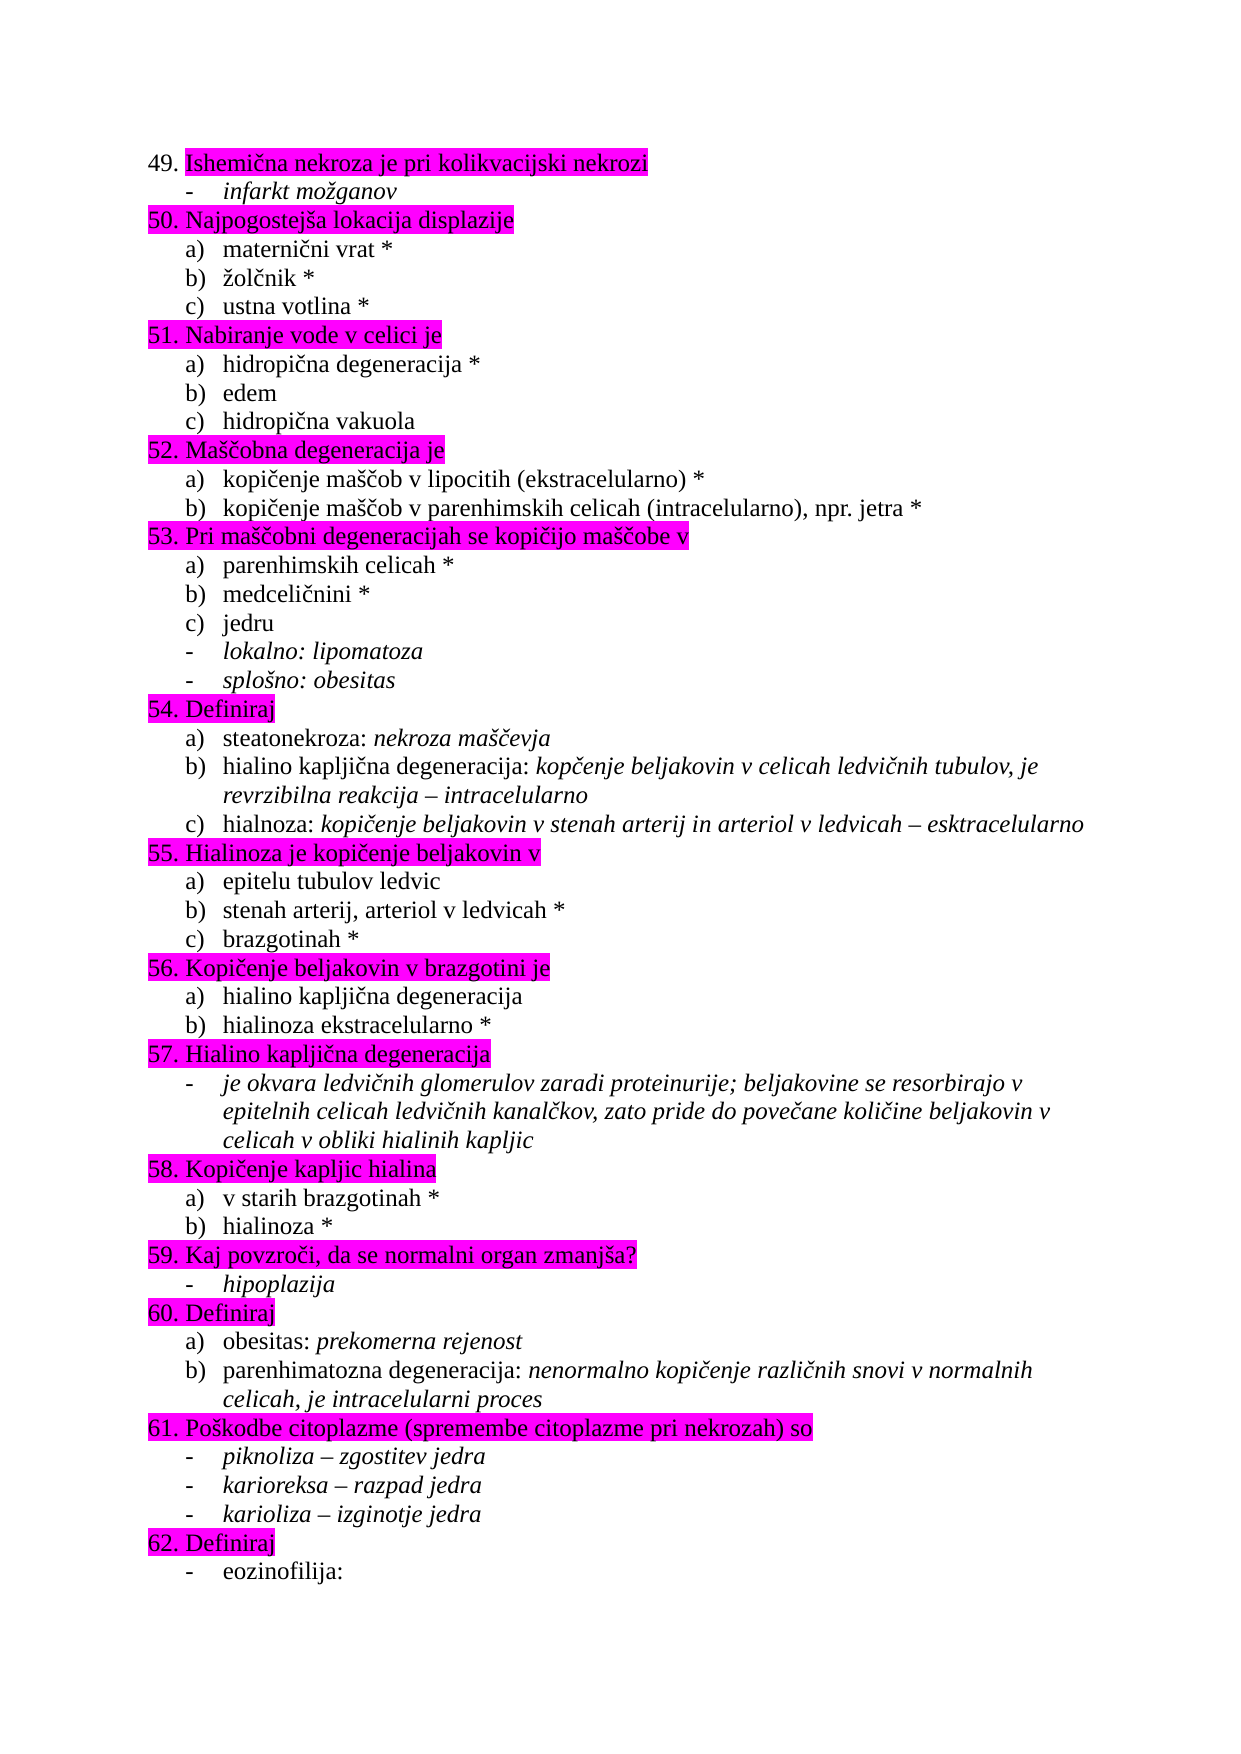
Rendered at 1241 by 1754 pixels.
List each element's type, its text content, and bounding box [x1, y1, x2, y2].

list hidropična degeneracija * [185, 349, 1093, 378]
list Ishemična nekroza je pri kolikvacijski nekrozi [148, 148, 1093, 176]
list hialino kapljična degeneracija: kopčenje beljakovin v celicah ledvičnih tubulov, je revrzibilna reakcija – intracelularno [185, 751, 1093, 809]
list Kopičenje beljakovin v brazgotini je [148, 953, 1093, 981]
list Kaj povzroči, da se normalni organ zmanjša? [148, 1240, 1093, 1269]
list parenhimskih celicah * [185, 550, 1093, 579]
list v starih brazgotinah * [185, 1183, 1093, 1211]
list parenhimatozna degeneracija: nenormalno kopičenje različnih snovi v normalnih celicah, je intracelularni proces [185, 1355, 1093, 1413]
list Nabiranje vode v celici je [148, 320, 1093, 349]
list Definiraj [148, 1528, 1093, 1556]
list maternični vrat * [185, 234, 1093, 263]
list lokalno: lipomatoza [185, 636, 1093, 665]
list je okvara ledvičnih glomerulov zaradi proteinurije; beljakovine se resorbirajo v epitelnih celicah ledvičnih kanalčkov, zato pride do povečane količine beljakovin v celicah v obliki hialinih kapljic [185, 1068, 1093, 1154]
list steatonekroza: nekroza maščevja [185, 723, 1093, 751]
list Poškodbe citoplazme (spremembe citoplazme pri nekrozah) so [148, 1413, 1093, 1441]
list edem [185, 378, 1093, 406]
list hialinoza * [185, 1211, 1093, 1240]
list kopičenje maščob v lipocitih (ekstracelularno) * [185, 464, 1093, 493]
list Hialino kapljična degeneracija [148, 1039, 1093, 1068]
list hidropična vakuola [185, 406, 1093, 435]
list hipoplazija [185, 1269, 1093, 1298]
list medceličnini * [185, 579, 1093, 608]
list splošno: obesitas [185, 665, 1093, 694]
list jedru [185, 608, 1093, 636]
list hialinoza ekstracelularno * [185, 1010, 1093, 1039]
list piknoliza – zgostitev jedra [185, 1441, 1093, 1470]
list Pri maščobni degeneracijah se kopičijo maščobe v [148, 521, 1093, 550]
list eozinofilija: [185, 1556, 1093, 1585]
list karioliza – izginotje jedra [185, 1499, 1093, 1528]
list hialnoza: kopičenje beljakovin v stenah arterij in arteriol v ledvicah – esktracelularno [185, 809, 1093, 838]
list Definiraj [148, 1298, 1093, 1326]
list infarkt možganov [185, 176, 1093, 205]
list brazgotinah * [185, 924, 1093, 953]
list hialino kapljična degeneracija [185, 981, 1093, 1010]
list Maščobna degeneracija je [148, 435, 1093, 464]
list Najpogostejša lokacija displazije [148, 205, 1093, 234]
list kopičenje maščob v parenhimskih celicah (intracelularno), npr. jetra * [185, 493, 1093, 521]
list ustna votlina * [185, 291, 1093, 320]
list epitelu tubulov ledvic [185, 866, 1093, 895]
list Hialinoza je kopičenje beljakovin v [148, 838, 1093, 866]
list Kopičenje kapljic hialina [148, 1154, 1093, 1183]
list obesitas: prekomerna rejenost [185, 1326, 1093, 1355]
list Definiraj [148, 694, 1093, 723]
list žolčnik * [185, 263, 1093, 291]
list stenah arterij, arteriol v ledvicah * [185, 895, 1093, 924]
list karioreksa – razpad jedra [185, 1470, 1093, 1499]
